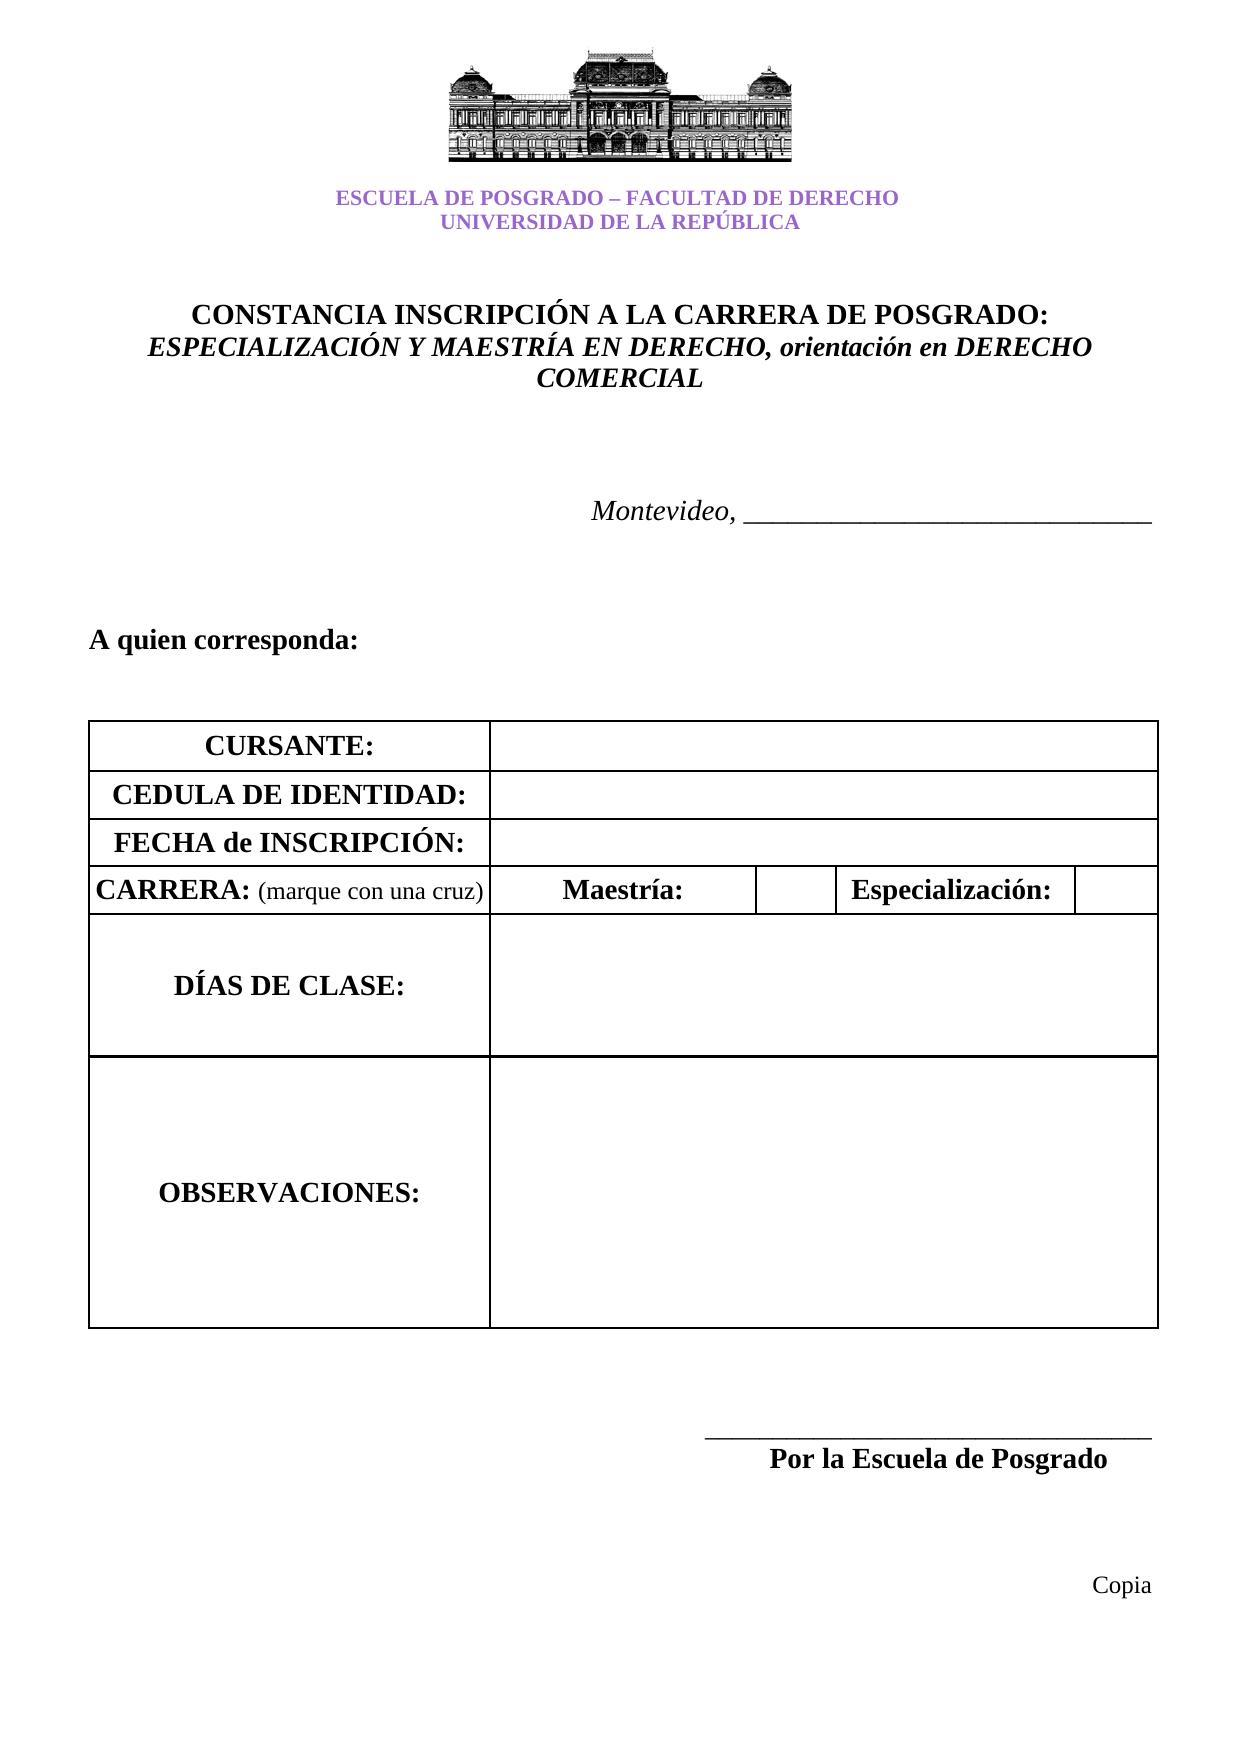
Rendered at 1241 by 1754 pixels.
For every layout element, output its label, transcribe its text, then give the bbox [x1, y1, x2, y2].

text Por la Escuela de Posgrado [74, 1442, 1152, 1475]
text UNIVERSIDAD DE LA REPÚBLICA [88, 210, 1152, 234]
text Copia [74, 1572, 1152, 1599]
table_cell [491, 1058, 1157, 1327]
table_cell CEDULA DE IDENTIDAD: [90, 772, 489, 817]
table_cell OBSERVACIONES: [90, 1058, 489, 1327]
table_cell FECHA de INSCRIPCIÓN: [90, 820, 489, 865]
text A quien corresponda: [88, 623, 1152, 655]
table_cell DÍAS DE CLASE: [90, 915, 489, 1055]
picture [448, 47, 792, 162]
text CONSTANCIA INSCRIPCIÓN A LA CARRERA DE POSGRADO: ESPECIALIZACIÓN Y MAESTRÍA EN DERECHO, orientación en DERECHO COMERCIAL [88, 299, 1152, 393]
text ESCUELA DE POSGRADO – FACULTAD DE DERECHO [88, 186, 1152, 210]
table_cell [491, 772, 1157, 817]
table_header [491, 722, 1157, 770]
table_cell CARRERA: (marque con una cruz) [90, 867, 489, 913]
table_cell [1076, 867, 1157, 913]
table_cell Maestría: [491, 867, 755, 913]
table_cell [757, 867, 835, 913]
text _________________________________ [88, 1412, 1152, 1442]
text Montevideo, ____________________________ [88, 494, 1152, 526]
table_cell [491, 820, 1157, 865]
table_header CURSANTE: [90, 722, 489, 770]
table_cell Especialización: [837, 867, 1074, 913]
table_cell [491, 915, 1157, 1055]
